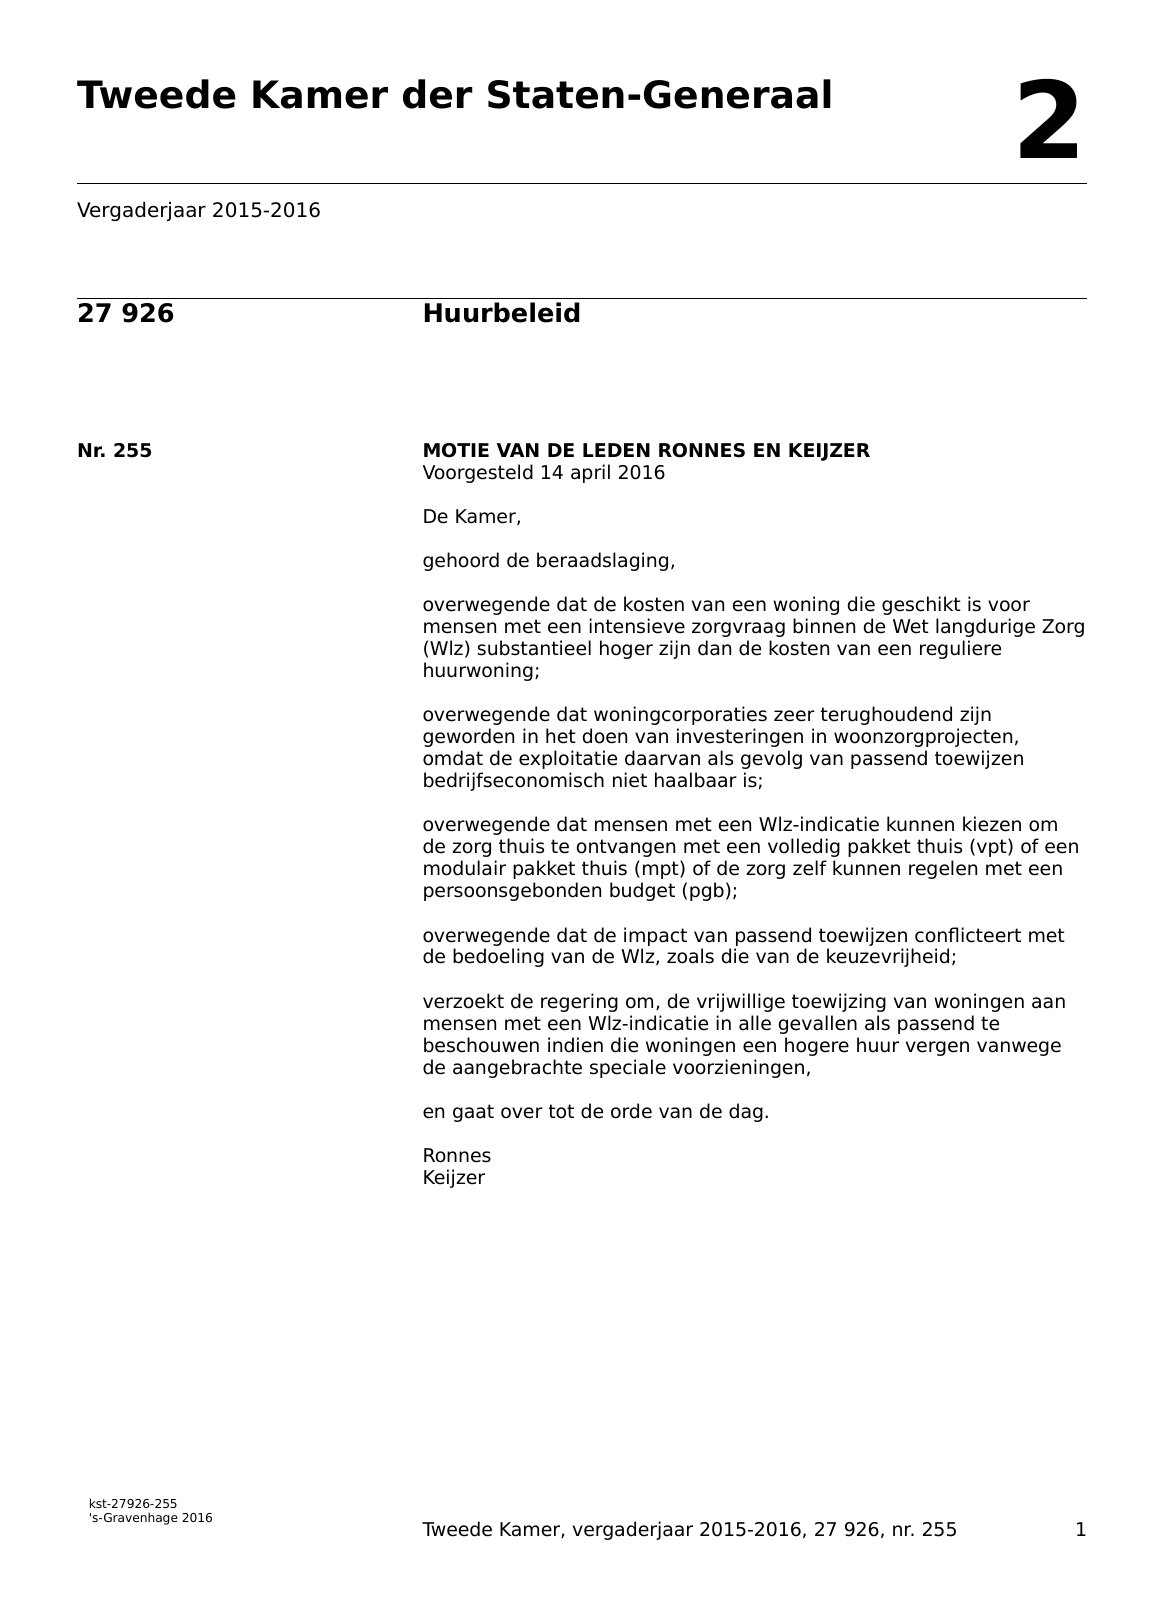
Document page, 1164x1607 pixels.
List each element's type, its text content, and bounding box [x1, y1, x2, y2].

text en gaat over tot de orde van de dag. [422, 1101, 1087, 1123]
subtitle Nr. 255 MOTIE VAN DE LEDEN RONNES EN KEIJZER [77, 440, 1087, 462]
text Keijzer [422, 1167, 1087, 1189]
text gehoord de beraadslaging, [422, 550, 1087, 572]
text overwegende dat de impact van passend toewijzen conflicteert met de bedoeling van de Wlz, zoals die van de keuzevrijheid; [422, 924, 1087, 968]
table_header 2 [886, 59, 1087, 183]
text Ronnes [422, 1145, 1087, 1167]
text kst-27926-255 [88, 1497, 323, 1511]
text overwegende dat woningcorporaties zeer terughoudend zijn geworden in het doen van investeringen in woonzorgprojecten, omdat de exploitatie daarvan als gevolg van passend toewijzen bedrijfseconomisch niet haalbaar is; [422, 704, 1087, 792]
subtitle 27 926 Huurbeleid [77, 299, 1087, 329]
text De Kamer, [422, 506, 1087, 528]
table_header Tweede Kamer der Staten-Generaal [77, 59, 886, 183]
text Voorgesteld 14 april 2016 [422, 462, 1087, 484]
table_cell Vergaderjaar 2015-2016 [77, 184, 1087, 298]
text 's-Gravenhage 2016 [88, 1511, 323, 1525]
text overwegende dat mensen met een Wlz-indicatie kunnen kiezen om de zorg thuis te ontvangen met een volledig pakket thuis (vpt) of een modulair pakket thuis (mpt) of de zorg zelf kunnen regelen met een persoonsgebonden budget (pgb); [422, 814, 1087, 902]
text verzoekt de regering om, de vrijwillige toewijzing van woningen aan mensen met een Wlz-indicatie in alle gevallen als passend te beschouwen indien die woningen een hogere huur vergen vanwege de aangebrachte speciale voorzieningen, [422, 991, 1087, 1078]
text overwegende dat de kosten van een woning die geschikt is voor mensen met een intensieve zorgvraag binnen de Wet langdurige Zorg (Wlz) substantieel hoger zijn dan de kosten van een reguliere huurwoning; [422, 594, 1087, 682]
